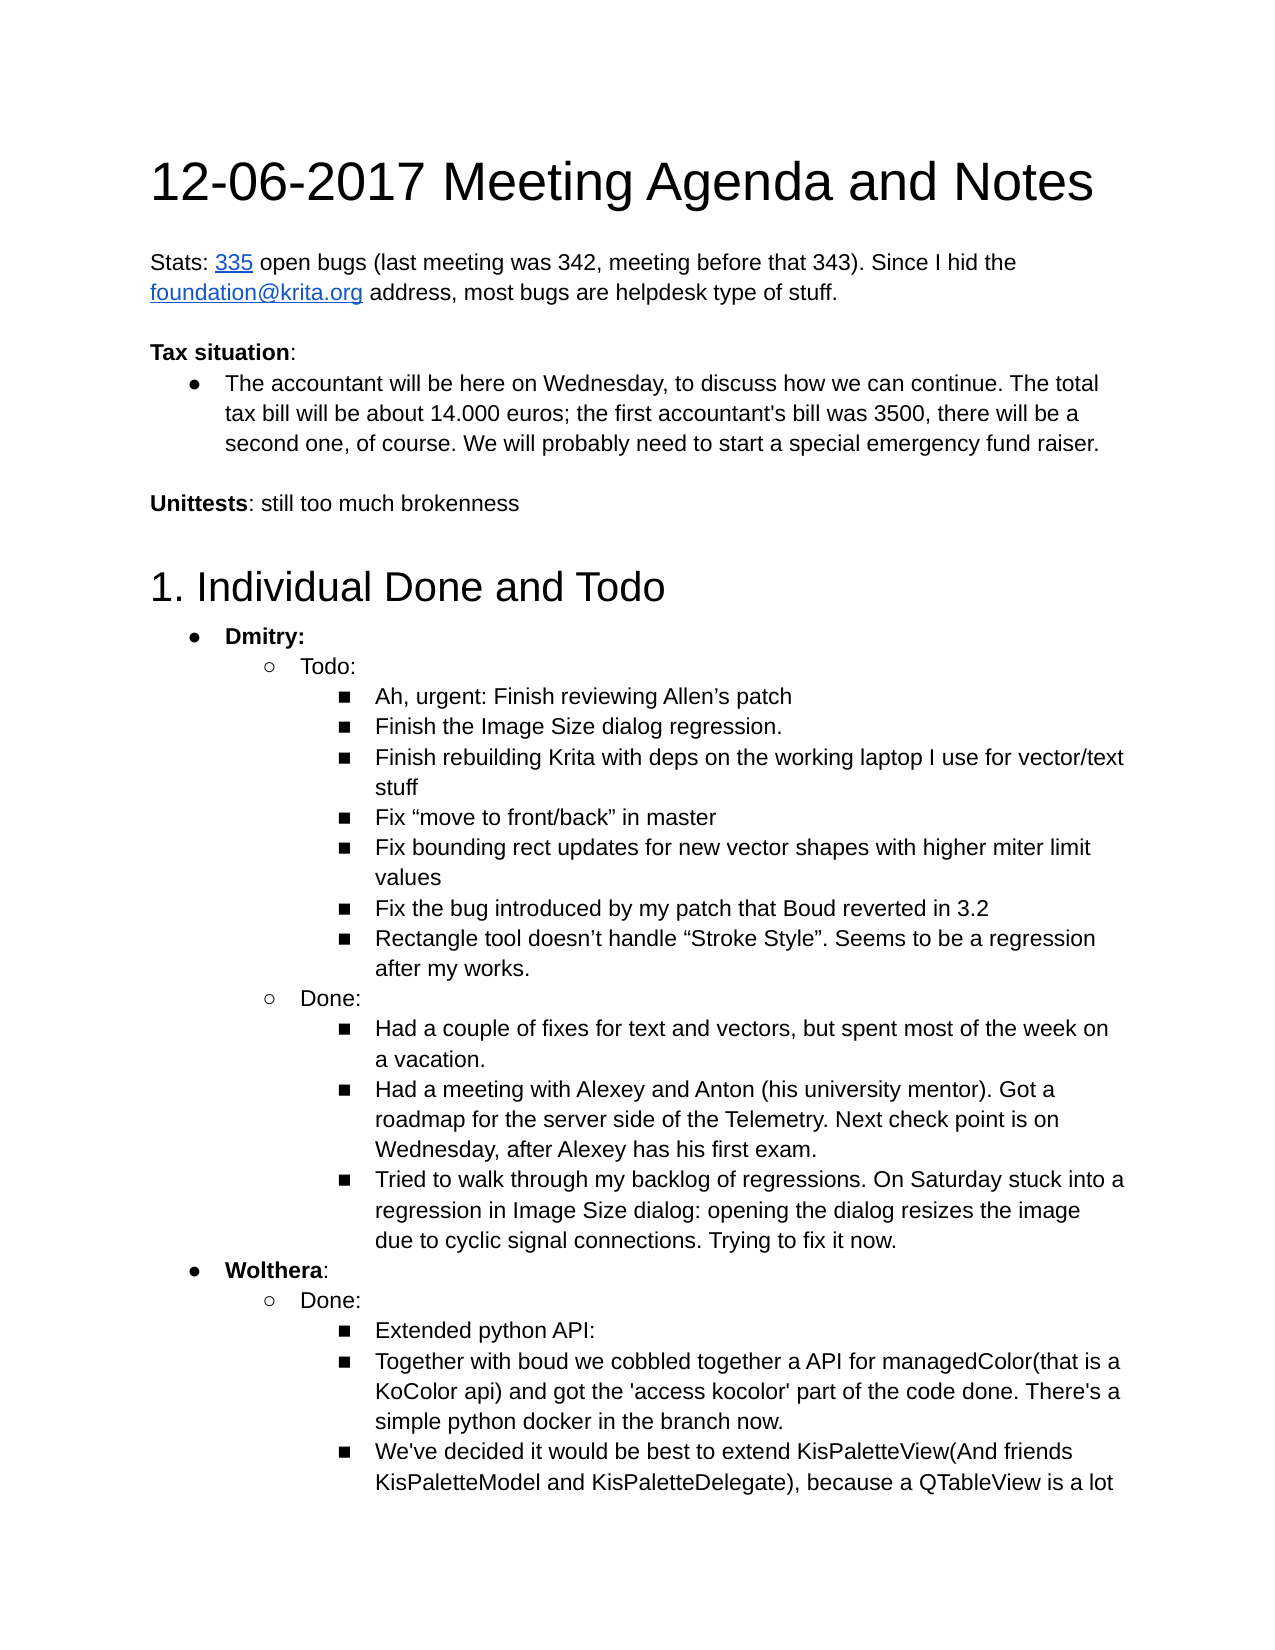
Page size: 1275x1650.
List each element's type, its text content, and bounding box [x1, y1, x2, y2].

list Tried to walk through my backlog of regressions. On Saturday stuck into a regression in Image Size dialog: opening the dialog resizes the image due to cyclic signal connections. Trying to fix it now. [337, 1166, 1125, 1253]
list Extended python API: [337, 1317, 1125, 1344]
list Finish rebuilding Krita with deps on the working laptop I use for vector/text stuff [337, 743, 1125, 800]
list Together with boud we cobbled together a API for managedColor(that is a KoColor api) and got the 'access kocolor' part of the code done. There's a simple python docker in the branch now. [337, 1348, 1125, 1434]
list Ah, urgent: Finish reviewing Allen’s patch [337, 683, 1125, 709]
list Fix bounding rect updates for new vector shapes with higher miter limit values [337, 834, 1125, 891]
list The accountant will be here on Wednesday, to discuss how we can continue. The total tax bill will be about 14.000 euros; the first accountant's bill was 3500, there will be a second one, of course. We will probably need to start a special emergency fund raiser. [187, 369, 1125, 456]
list Had a couple of fixes for text and vectors, but spent most of the week on a vacation. [337, 1015, 1125, 1072]
text Unittests: still too much brokenness [150, 490, 1125, 517]
list Finish the Image Size dialog regression. [337, 713, 1125, 740]
list Fix “move to front/back” in master [337, 804, 1125, 830]
list Done: [262, 985, 1125, 1012]
list We've decided it would be best to extend KisPaletteView(And friends KisPaletteModel and KisPaletteDelegate), because a QTableView is a lot [337, 1438, 1125, 1495]
list Done: [262, 1287, 1125, 1314]
list Dmitry: [187, 623, 1125, 649]
list Todo: [262, 653, 1125, 679]
title 12-06-2017 Meeting Agenda and Notes [150, 150, 1125, 212]
list Wolthera: [187, 1257, 1125, 1283]
subtitle 1. Individual Done and Todo [150, 562, 1125, 610]
text Stats: 335 open bugs (last meeting was 342, meeting before that 343). Since I hid the foundation@krita.org address, most bugs are helpdesk type of stuff. [150, 249, 1125, 305]
list Fix the bug introduced by my patch that Boud reverted in 3.2 [337, 894, 1125, 921]
list Had a meeting with Alexey and Anton (his university mentor). Got a roadmap for the server side of the Telemetry. Next check point is on Wednesday, after Alexey has his first exam. [337, 1076, 1125, 1163]
list Rectangle tool doesn’t handle “Stroke Style”. Seems to be a regression after my works. [337, 925, 1125, 981]
text Tax situation: [150, 339, 1125, 366]
